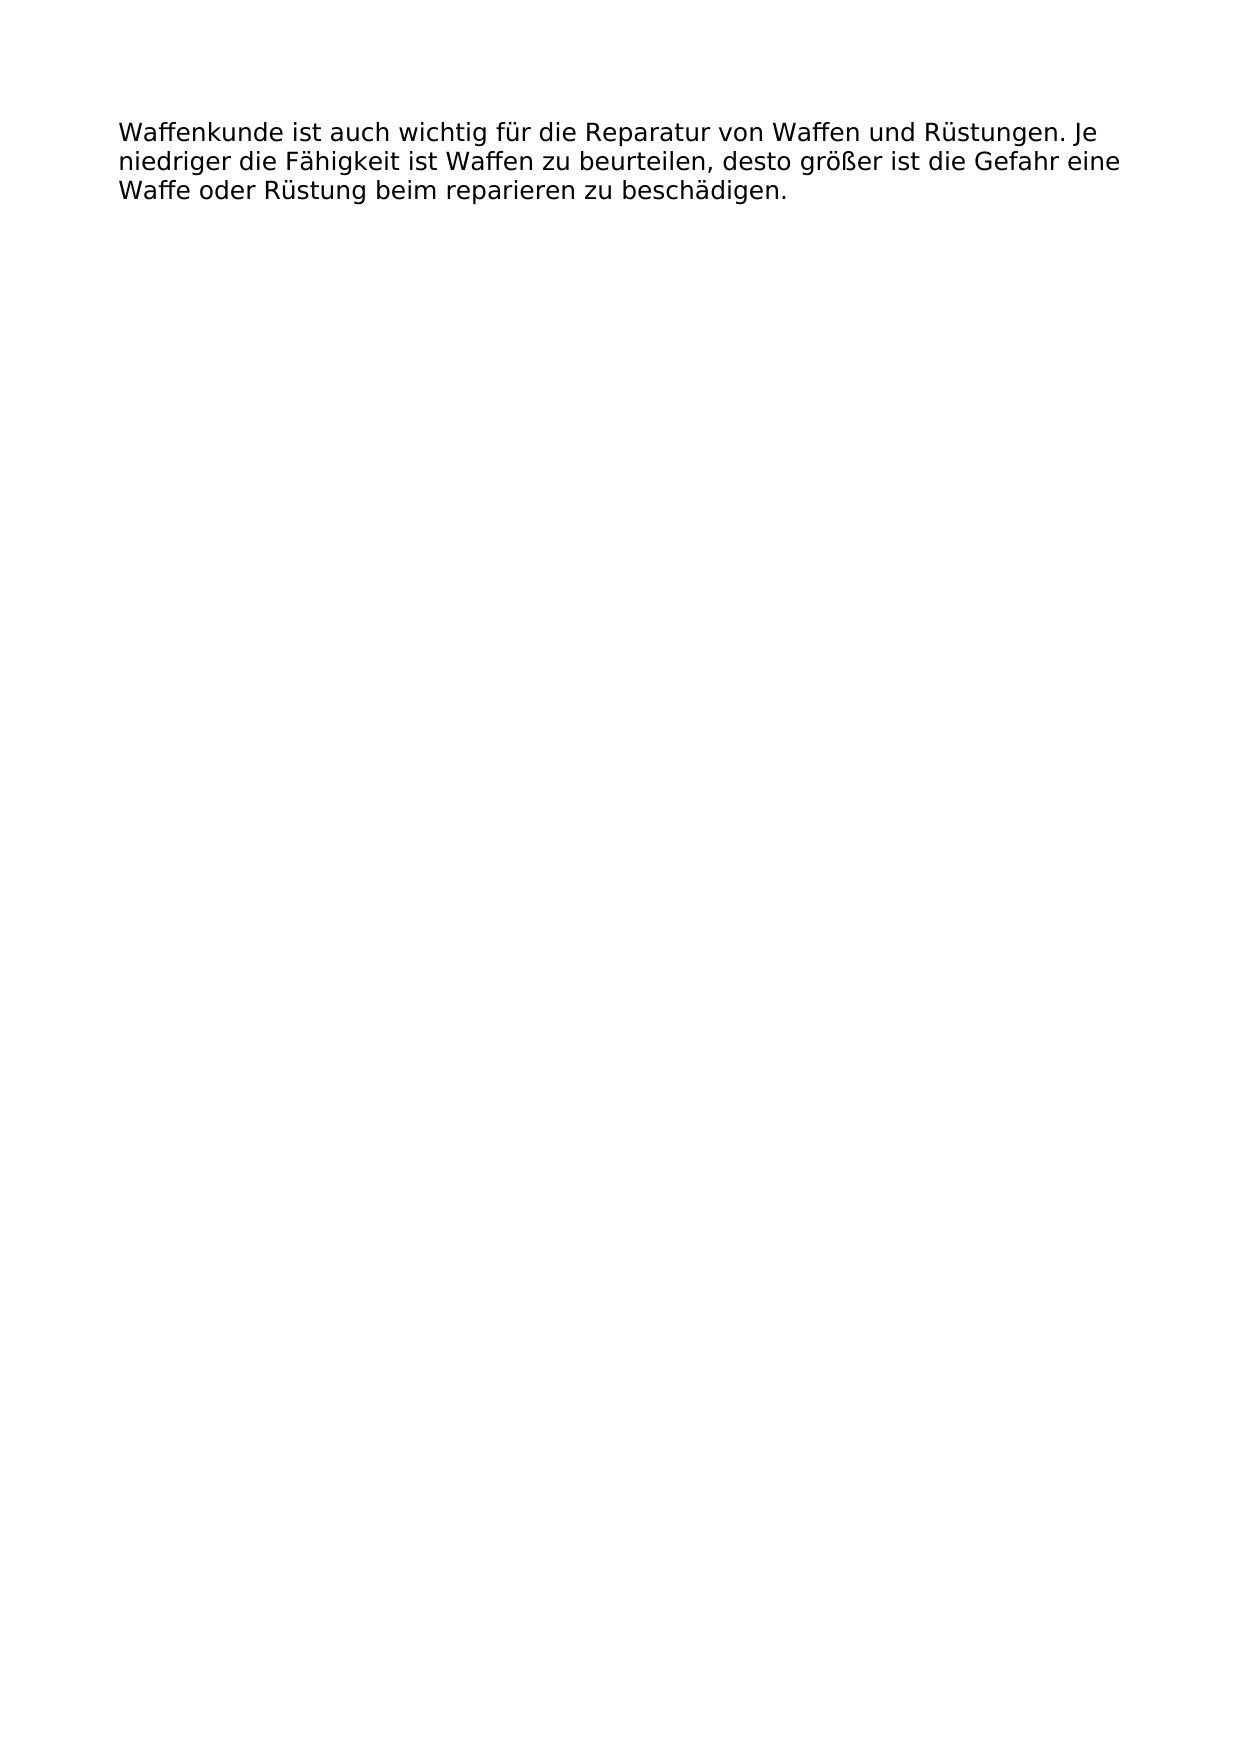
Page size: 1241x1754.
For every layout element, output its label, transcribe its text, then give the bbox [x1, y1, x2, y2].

text Waffenkunde ist auch wichtig für die Reparatur von Waffen und Rüstungen. Je niedriger die Fähigkeit ist Waffen zu beurteilen, desto größer ist die Gefahr eine Waffe oder Rüstung beim reparieren zu beschädigen. [118, 118, 1122, 206]
